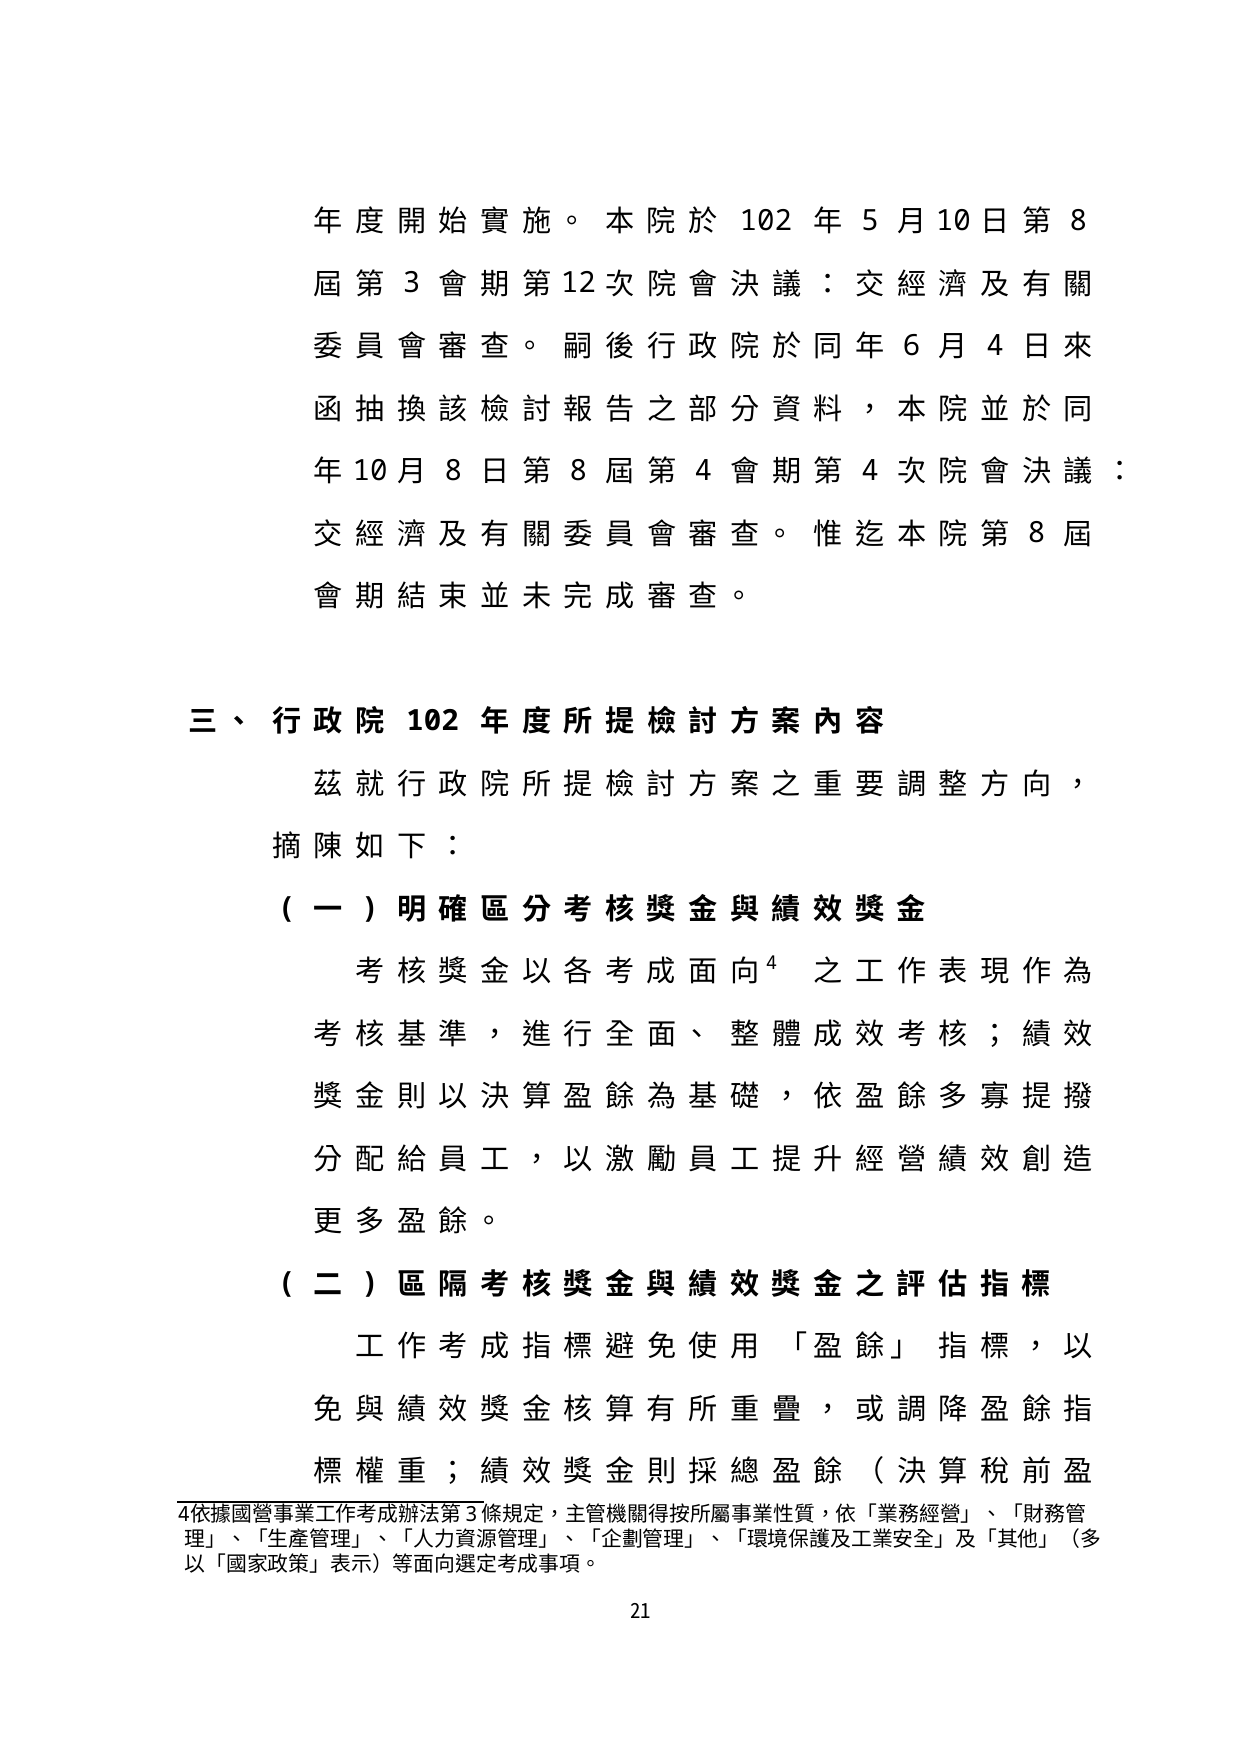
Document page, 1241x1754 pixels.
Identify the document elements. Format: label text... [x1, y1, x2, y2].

text 依據國營事業工作考成辦法第3條規定，主管機關得按所屬事業性質，依「業務經營」、「財務管理」、「生產管理」、「人力資源管理」、「企劃管理」、「環境保護及工業安全」及「其他」（多以「國家政策」表示）等面向選定考成事項。 [177, 1502, 1104, 1577]
text 三、行政院102年度所提檢討方案內容 [182, 677, 1099, 740]
text (一)明確區分考核獎金與績效獎金 [241, 865, 1099, 927]
text (二)區隔考核獎金與績效獎金之評估指標 [241, 1240, 1099, 1302]
text 工作考成指標避免使用「盈餘」指標，以免與績效獎金核算有所重疊，或調降盈餘指標權重；績效獎金則採總盈餘（決算稅前盈 [271, 1302, 1099, 1490]
text 3.行政院依前揭決議事項，於102年4月22日函送「國營事業經營績效獎金核算制度檢討報告」（以下簡稱檢討方案），並自101年度開始實施。本院於102年5月10日第8屆第3會期第12次院會決議：交經濟及有關委員會審查。嗣後行政院於同年6月4日來函抽換該檢討報告之部分資料，本院並於同年10月8日第8屆第4會期第4次院會決議：交經濟及有關委員會審查。惟迄本院第8屆會期結束並未完成審查。 [271, 177, 1099, 615]
text 考核獎金以各考成面向之工作表現作為考核基準，進行全面、整體成效考核；績效獎金則以決算盈餘為基礎，依盈餘多寡提撥分配給員工，以激勵員工提升經營績效創造更多盈餘。 [271, 927, 1099, 1240]
text 茲就行政院所提檢討方案之重要調整方向，摘陳如下： [241, 740, 1099, 865]
